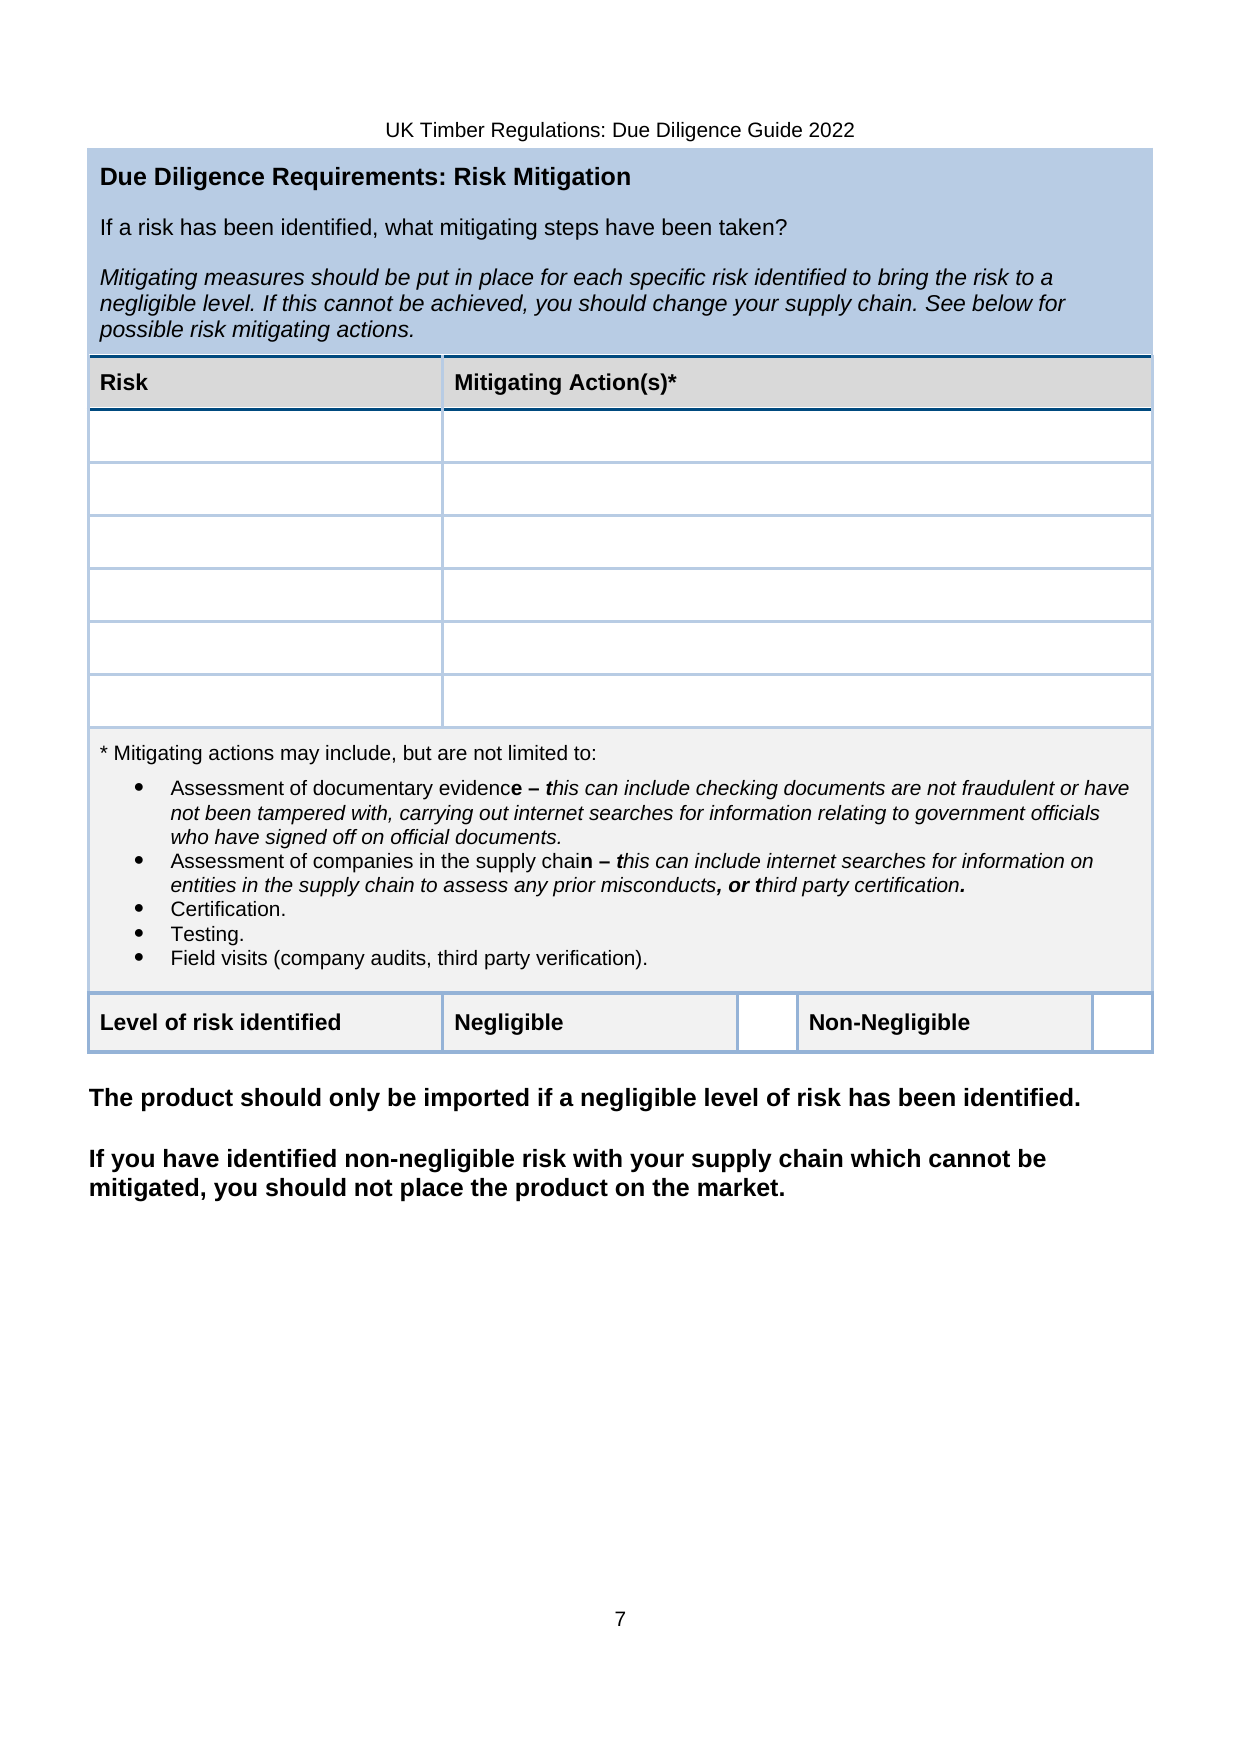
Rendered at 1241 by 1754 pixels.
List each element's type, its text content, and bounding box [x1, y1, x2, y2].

table_cell [444, 623, 1151, 673]
table_cell [739, 995, 796, 1050]
table_cell [90, 623, 441, 673]
table_cell * Mitigating actions may include, but are not limited to: Assessment of documentary evidence – this can include checking documents are not fraudulent or have not been tampered with, carrying out internet searches for information relating to government officials who have signed off on official documents. Assessment of companies in the supply chain – this can include internet searches for information on entities in the supply chain to assess any prior misconducts, or third party certification. Certification. Testing. Field visits (company audits, third party verification). [90, 729, 1151, 991]
table_cell Non-Negligible [799, 995, 1091, 1050]
table_cell [1094, 995, 1151, 1050]
text The product should only be imported if a negligible level of risk has been identified. [89, 1083, 1152, 1112]
table_header Due Diligence Requirements: Risk Mitigation If a risk has been identified, what mitigating steps have been taken? Mitigating measures should be put in place for each specific risk identified to bring the risk to a negligible level. If this cannot be achieved, you should change your supply chain. See below for possible risk mitigating actions. [89, 150, 1151, 354]
table_cell [90, 464, 441, 513]
table_cell Mitigating Action(s)* [444, 358, 1151, 407]
table_cell Negligible [444, 995, 736, 1050]
table_cell [90, 517, 441, 567]
table_cell [444, 676, 1151, 726]
table_cell [90, 411, 441, 461]
table_cell Level of risk identified [90, 995, 441, 1050]
text If you have identified non-negligible risk with your supply chain which cannot be mitigated, you should not place the product on the market. [89, 1144, 1152, 1202]
table_cell [90, 676, 441, 726]
table_cell [444, 411, 1151, 461]
table_cell Risk [90, 358, 441, 407]
table_cell [90, 570, 441, 619]
table_cell [444, 464, 1151, 513]
table_cell [444, 517, 1151, 567]
table_cell [444, 570, 1151, 619]
